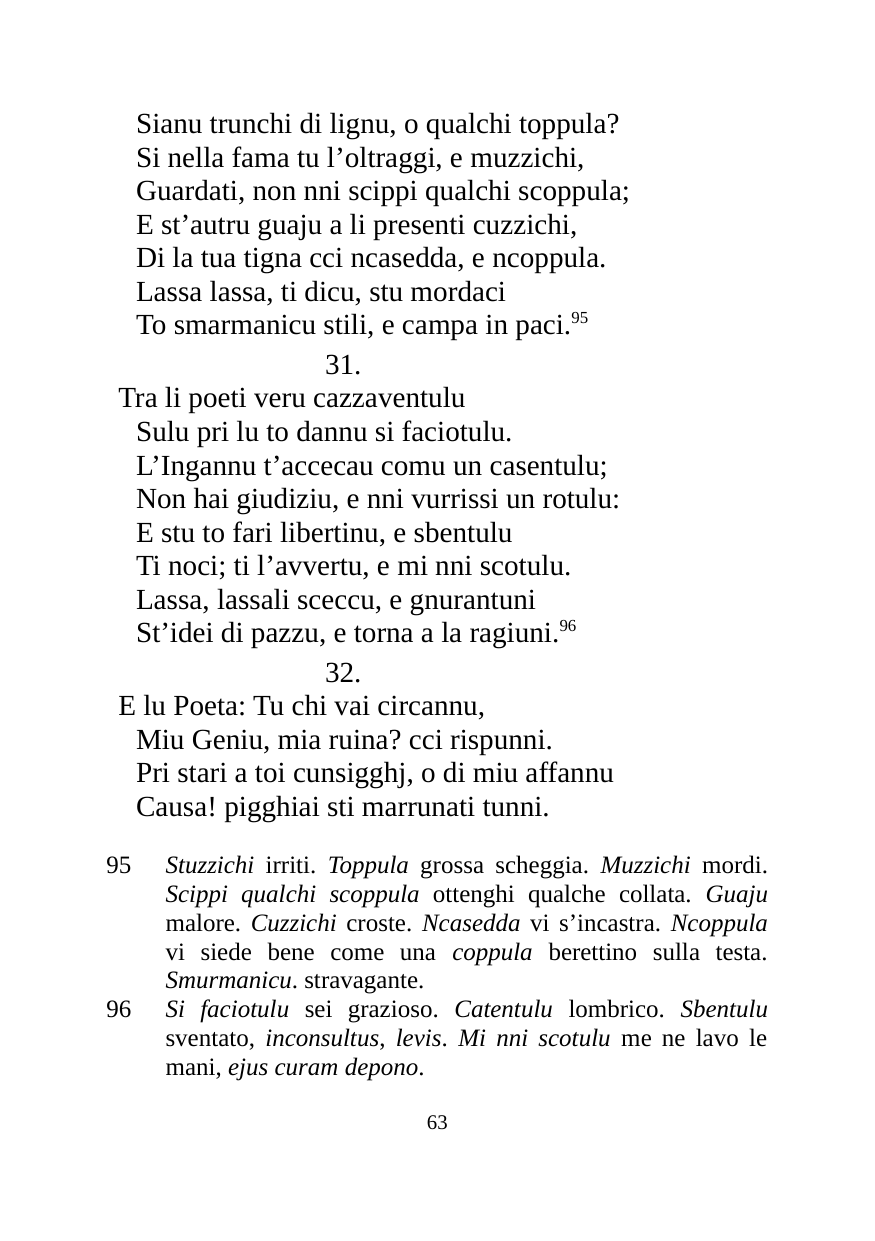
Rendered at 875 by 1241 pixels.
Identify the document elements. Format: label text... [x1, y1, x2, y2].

text Stuzzichi irriti. Toppula grossa scheggia. Muzzichi mordi. Scippi qualchi scoppula ottenghi qualche collata. Guaju malore. Cuzzichi croste. Ncasedda vi s’incastra. Ncoppula vi siede bene come una coppula berettino sulla testa. Smurmanicu. stravagante. [106, 850, 768, 994]
text Tra li poeti veru cazzaventulu Sulu pri lu to dannu si faciotulu. L’Ingannu t’accecau comu un casentulu; Non hai giudiziu, e nni vurrissi un rotulu: E stu to fari libertinu, e sbentulu Ti noci; ti l’avvertu, e mi nni scotulu. Lassa, lassali sceccu, e gnurantuni St’idei di pazzu, e torna a la ragiuni. [118, 381, 768, 649]
text 31. [325, 347, 768, 381]
text E lu Poeta: Tu chi vai circannu, Miu Geniu, mia ruina? cci rispunni. Pri stari a toi cunsigghj, o di miu affannu Causa! pigghiai sti marrunati tunni. [118, 688, 768, 822]
text Si faciotulu sei grazioso. Catentulu lombrico. Sbentulu sventato, inconsultus, levis. Mi nni scotulu me ne lavo le mani, ejus curam depono. [106, 994, 768, 1080]
text 32. [325, 655, 768, 688]
text Sianu trunchi di lignu, o qualchi toppula? Si nella fama tu l’oltraggi, e muzzichi, Guardati, non nni scippi qualchi scoppula; E st’autru guaju a li presenti cuzzichi, Di la tua tigna cci ncasedda, e ncoppula. Lassa lassa, ti dicu, stu mordaci To smarmanicu stili, e campa in paci. [118, 106, 768, 341]
